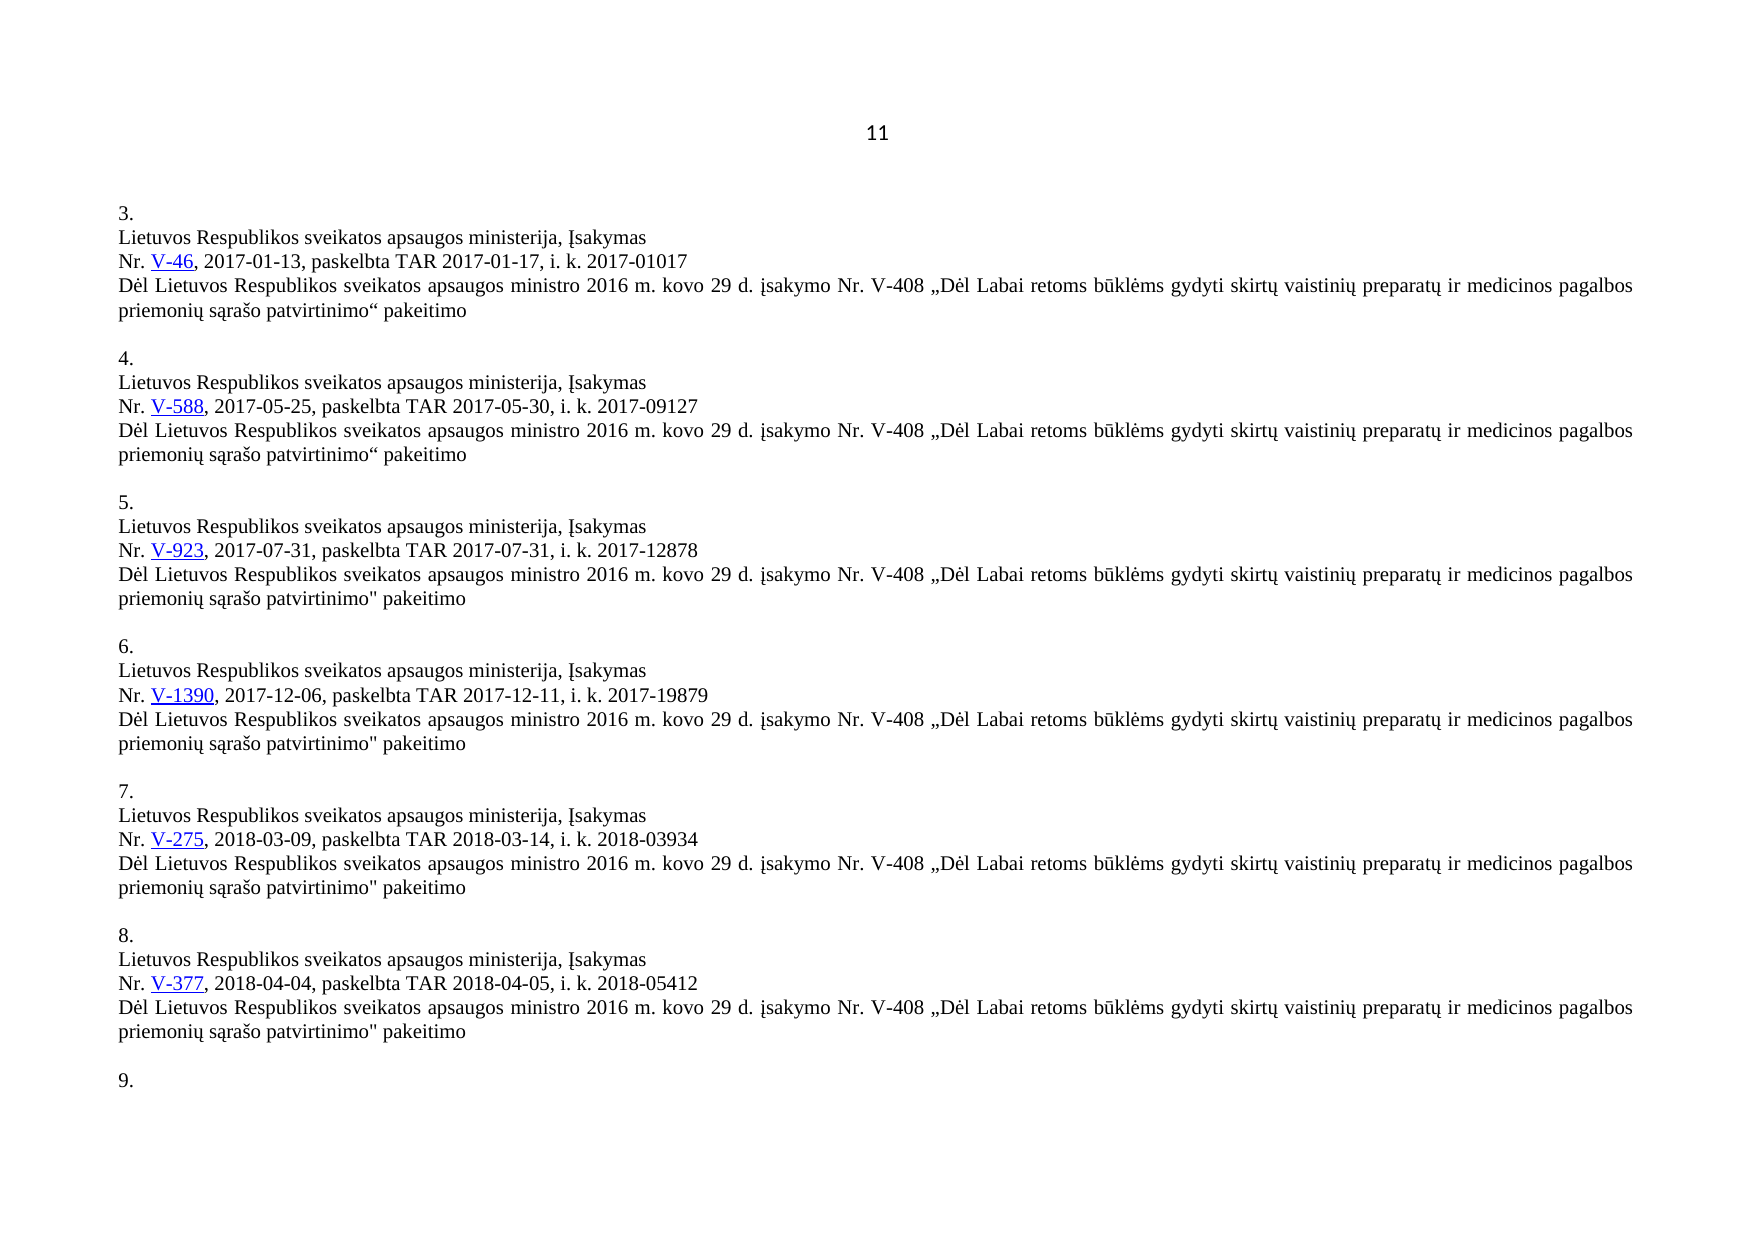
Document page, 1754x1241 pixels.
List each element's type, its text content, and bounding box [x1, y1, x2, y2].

text Dėl Lietuvos Respublikos sveikatos apsaugos ministro 2016 m. kovo 29 d. įsakymo Nr. V-408 „Dėl Labai retoms būklėms gydyti skirtų vaistinių preparatų ir medicinos pagalbos priemonių sąrašo patvirtinimo“ pakeitimo [118, 418, 1636, 466]
text 4. [118, 346, 1636, 370]
text Dėl Lietuvos Respublikos sveikatos apsaugos ministro 2016 m. kovo 29 d. įsakymo Nr. V-408 „Dėl Labai retoms būklėms gydyti skirtų vaistinių preparatų ir medicinos pagalbos priemonių sąrašo patvirtinimo" pakeitimo [118, 995, 1636, 1043]
text Lietuvos Respublikos sveikatos apsaugos ministerija, Įsakymas [118, 370, 1636, 394]
text Lietuvos Respublikos sveikatos apsaugos ministerija, Įsakymas [118, 225, 1636, 249]
text Nr. V-1390, 2017-12-06, paskelbta TAR 2017-12-11, i. k. 2017-19879 [118, 682, 1636, 707]
text Nr. V-377, 2018-04-04, paskelbta TAR 2018-04-05, i. k. 2018-05412 [118, 971, 1636, 995]
text Dėl Lietuvos Respublikos sveikatos apsaugos ministro 2016 m. kovo 29 d. įsakymo Nr. V-408 „Dėl Labai retoms būklėms gydyti skirtų vaistinių preparatų ir medicinos pagalbos priemonių sąrašo patvirtinimo" pakeitimo [118, 707, 1636, 755]
text Nr. V-46, 2017-01-13, paskelbta TAR 2017-01-17, i. k. 2017-01017 [118, 249, 1636, 273]
text 8. [118, 923, 1636, 947]
text Lietuvos Respublikos sveikatos apsaugos ministerija, Įsakymas [118, 947, 1636, 971]
text Dėl Lietuvos Respublikos sveikatos apsaugos ministro 2016 m. kovo 29 d. įsakymo Nr. V-408 „Dėl Labai retoms būklėms gydyti skirtų vaistinių preparatų ir medicinos pagalbos priemonių sąrašo patvirtinimo" pakeitimo [118, 851, 1636, 899]
text Lietuvos Respublikos sveikatos apsaugos ministerija, Įsakymas [118, 514, 1636, 538]
text Nr. V-588, 2017-05-25, paskelbta TAR 2017-05-30, i. k. 2017-09127 [118, 394, 1636, 418]
text Lietuvos Respublikos sveikatos apsaugos ministerija, Įsakymas [118, 658, 1636, 682]
text 9. [118, 1067, 1636, 1092]
text Dėl Lietuvos Respublikos sveikatos apsaugos ministro 2016 m. kovo 29 d. įsakymo Nr. V-408 „Dėl Labai retoms būklėms gydyti skirtų vaistinių preparatų ir medicinos pagalbos priemonių sąrašo patvirtinimo“ pakeitimo [118, 273, 1636, 322]
text 7. [118, 779, 1636, 803]
text Dėl Lietuvos Respublikos sveikatos apsaugos ministro 2016 m. kovo 29 d. įsakymo Nr. V-408 „Dėl Labai retoms būklėms gydyti skirtų vaistinių preparatų ir medicinos pagalbos priemonių sąrašo patvirtinimo" pakeitimo [118, 562, 1636, 610]
text 6. [118, 634, 1636, 658]
text 3. [118, 201, 1636, 225]
text Nr. V-275, 2018-03-09, paskelbta TAR 2018-03-14, i. k. 2018-03934 [118, 827, 1636, 851]
text Lietuvos Respublikos sveikatos apsaugos ministerija, Įsakymas [118, 803, 1636, 827]
text 5. [118, 490, 1636, 514]
text Nr. V-923, 2017-07-31, paskelbta TAR 2017-07-31, i. k. 2017-12878 [118, 538, 1636, 562]
